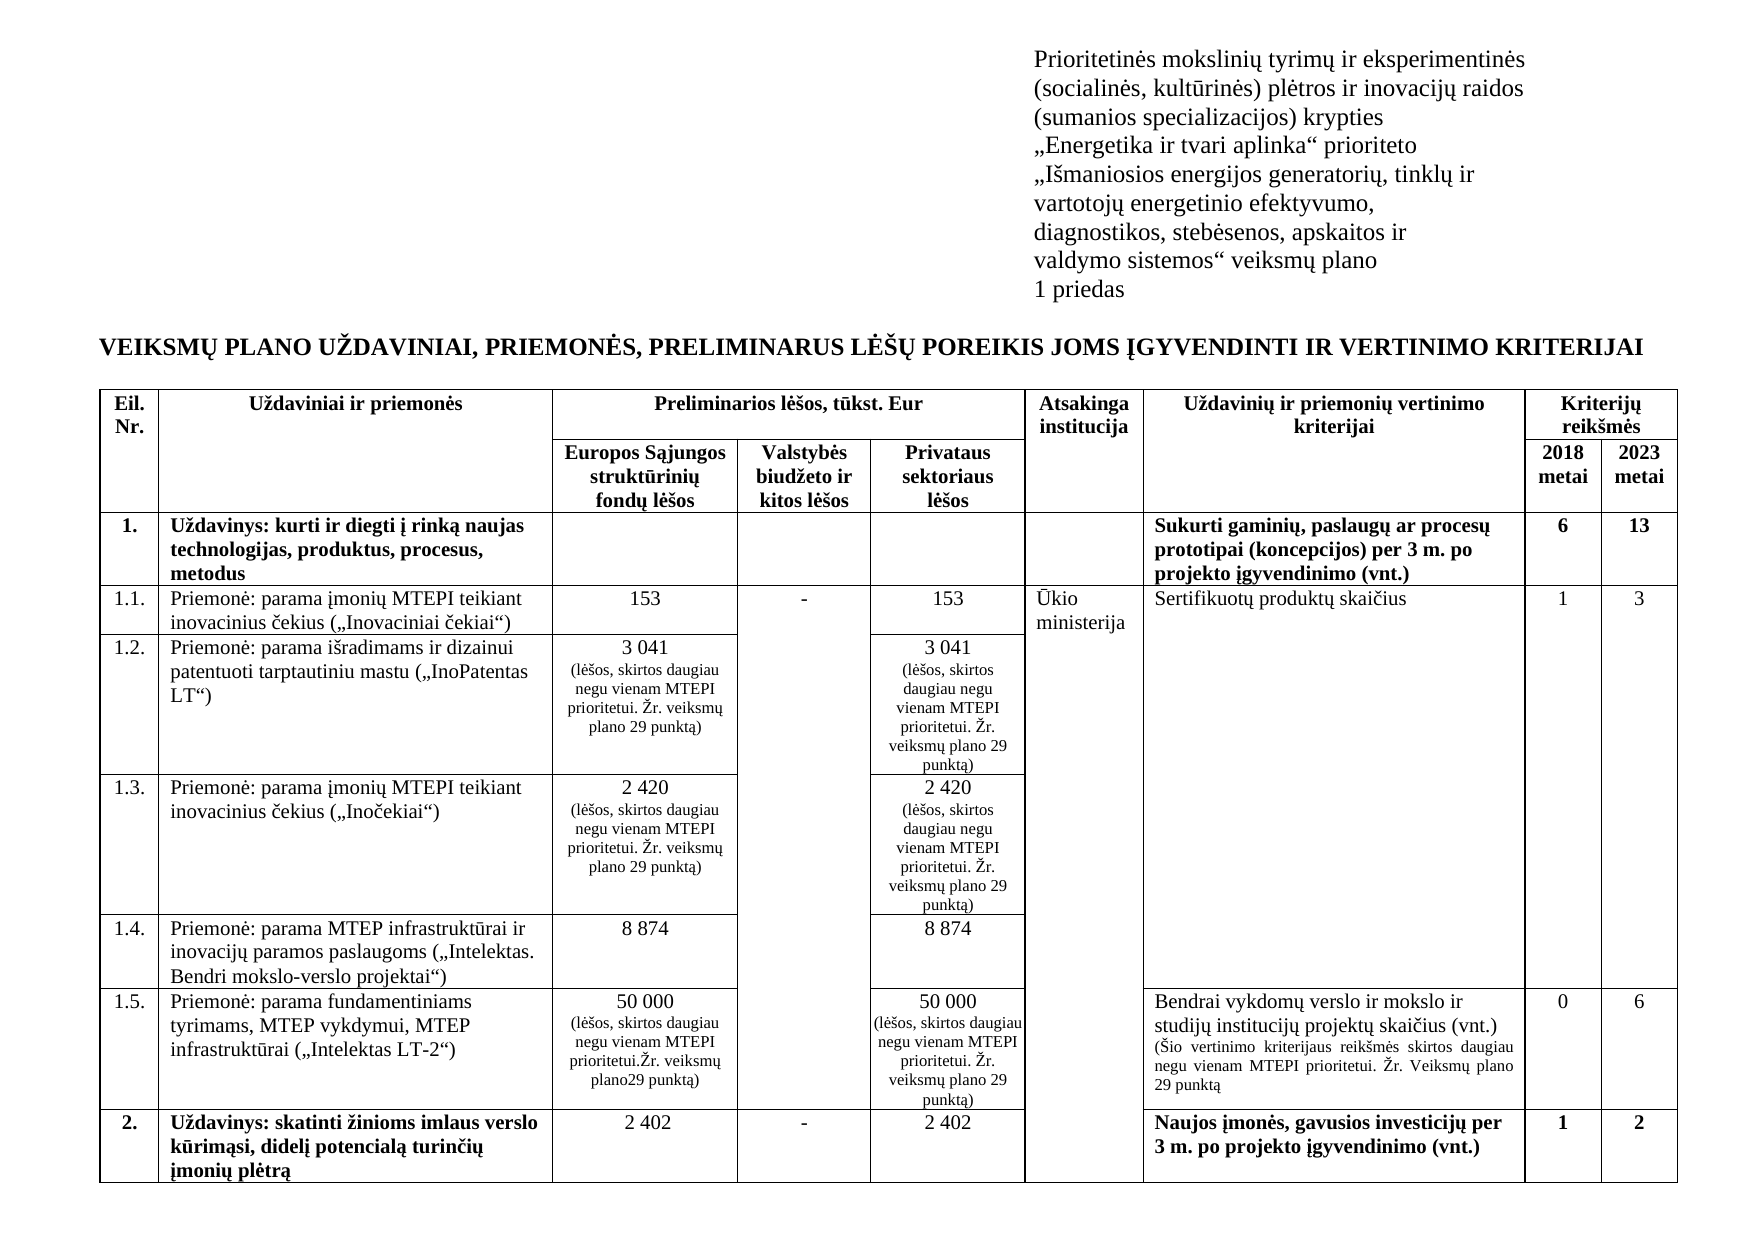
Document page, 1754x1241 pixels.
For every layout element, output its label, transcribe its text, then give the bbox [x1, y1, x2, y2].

table_cell [553, 513, 737, 585]
table_cell 6 [1602, 989, 1677, 1108]
text „Išmaniosios energijos generatorių, tinklų ir [899, 159, 1654, 188]
table_cell Privataus sektoriaus lėšos [871, 440, 1024, 512]
table_cell Sukurti gaminių, paslaugų ar procesų prototipai (koncepcijos) per 3 m. po projekto įgyvendinimo (vnt.) [1144, 513, 1524, 585]
table_cell 1. [101, 513, 158, 585]
table_cell 1.3. [101, 775, 158, 914]
table_cell Priemonė: parama MTEP infrastruktūrai ir inovacijų paramos paslaugoms („Intelektas. Bendri mokslo-verslo projektai“) [159, 915, 552, 988]
table_cell 0 [1526, 989, 1601, 1108]
table_cell 8 874 [553, 915, 737, 988]
text (sumanios specializacijos) krypties [899, 102, 1654, 131]
table_cell 1.4. [101, 915, 158, 988]
table_cell 2 420 (lėšos, skirtos daugiau negu vienam MTEPI prioritetui. Žr. veiksmų plano 29 punktą) [871, 775, 1024, 914]
table_header Atsakinga institucija [1026, 390, 1143, 512]
table_cell 50 000 (lėšos, skirtos daugiau negu vienam MTEPI prioritetui. Žr. veiksmų plano 29 punktą) [871, 989, 1024, 1108]
table_cell 2018 metai [1526, 440, 1601, 512]
table_cell [871, 513, 1024, 585]
table_cell 1 [1526, 586, 1601, 988]
table_cell 153 [871, 586, 1024, 634]
table_cell 1 [1526, 1110, 1601, 1182]
table_cell - [738, 1110, 870, 1182]
text valdymo sistemos“ veiksmų plano [899, 246, 1654, 274]
table_cell 153 [553, 586, 737, 634]
table_cell [738, 513, 870, 585]
table_cell 2 402 [871, 1110, 1024, 1182]
table_cell Valstybės biudžeto ir kitos lėšos [738, 440, 870, 512]
table_cell Priemonė: parama fundamentiniams tyrimams, MTEP vykdymui, MTEP infrastruktūrai („Intelektas LT-2“) [159, 989, 552, 1108]
text 1 priedas [899, 274, 1654, 303]
text (socialinės, kultūrinės) plėtros ir inovacijų raidos [899, 73, 1654, 102]
table_cell 1.2. [101, 635, 158, 774]
table_cell 13 [1602, 513, 1677, 585]
table_cell 3 041 (lėšos, skirtos daugiau negu vienam MTEPI prioritetui. Žr. veiksmų plano 29 punktą) [871, 635, 1024, 774]
table_header Uždavinių ir priemonių vertinimo kriterijai [1144, 390, 1524, 512]
text Prioritetinės mokslinių tyrimų ir eksperimentinės [899, 44, 1654, 73]
text VEIKSMŲ PLANO UŽDAVINIAI, priemonĖS, Preliminarus lėšų poreikis JOMS įgyvendinTi IR VERTINIMO KRITERIJAI [89, 332, 1654, 361]
table_cell Priemonė: parama išradimams ir dizainui patentuoti tarptautiniu mastu („InoPatentas LT“) [159, 635, 552, 774]
table_cell 1.1. [101, 586, 158, 634]
table_cell 2 402 [553, 1110, 737, 1182]
table_cell Sertifikuotų produktų skaičius [1144, 586, 1524, 988]
table_cell [1026, 513, 1143, 585]
table_header Uždaviniai ir priemonės [159, 390, 552, 512]
text vartotojų energetinio efektyvumo, [899, 188, 1654, 217]
table_cell - [738, 586, 870, 1108]
table_cell Priemonė: parama įmonių MTEPI teikiant inovacinius čekius („Inovaciniai čekiai“) [159, 586, 552, 634]
table_cell 3 041 (lėšos, skirtos daugiau negu vienam MTEPI prioritetui. Žr. veiksmų plano 29 punktą) [553, 635, 737, 774]
text diagnostikos, stebėsenos, apskaitos ir [899, 217, 1654, 246]
table_cell 6 [1526, 513, 1601, 585]
table_cell 50 000 (lėšos, skirtos daugiau negu vienam MTEPI prioritetui.Žr. veiksmų plano29 punktą) [553, 989, 737, 1108]
table_cell 1.5. [101, 989, 158, 1108]
table_cell 8 874 [871, 915, 1024, 988]
table_cell Naujos įmonės, gavusios investicijų per 3 m. po projekto įgyvendinimo (vnt.) [1144, 1110, 1524, 1182]
text „Energetika ir tvari aplinka“ prioriteto [899, 131, 1654, 159]
table_cell Uždavinys: kurti ir diegti į rinką naujas technologijas, produktus, procesus, metodus [159, 513, 552, 585]
table_cell Uždavinys: skatinti žinioms imlaus verslo kūrimąsi, didelį potencialą turinčių įmonių plėtrą [159, 1110, 552, 1182]
table_cell 2 [1602, 1110, 1677, 1182]
table_header Preliminarios lėšos, tūkst. Eur [553, 390, 1024, 438]
table_cell Priemonė: parama įmonių MTEPI teikiant inovacinius čekius („Inočekiai“) [159, 775, 552, 914]
table_cell 2023 metai [1602, 440, 1677, 512]
table_cell 2. [101, 1110, 158, 1182]
table_header Kriterijų reikšmės [1526, 390, 1677, 438]
table_cell 3 [1602, 586, 1677, 988]
table_cell Bendrai vykdomų verslo ir mokslo ir studijų institucijų projektų skaičius (vnt.) (Šio vertinimo kriterijaus reikšmės skirtos daugiau negu vienam MTEPI prioritetui. Žr. Veiksmų plano 29 punktą [1144, 989, 1524, 1108]
table_header Eil. Nr. [101, 390, 158, 512]
table_cell Europos Sąjungos struktūrinių fondų lėšos [553, 440, 737, 512]
table_cell Ūkio ministerija [1026, 586, 1143, 1182]
table_cell 2 420 (lėšos, skirtos daugiau negu vienam MTEPI prioritetui. Žr. veiksmų plano 29 punktą) [553, 775, 737, 914]
